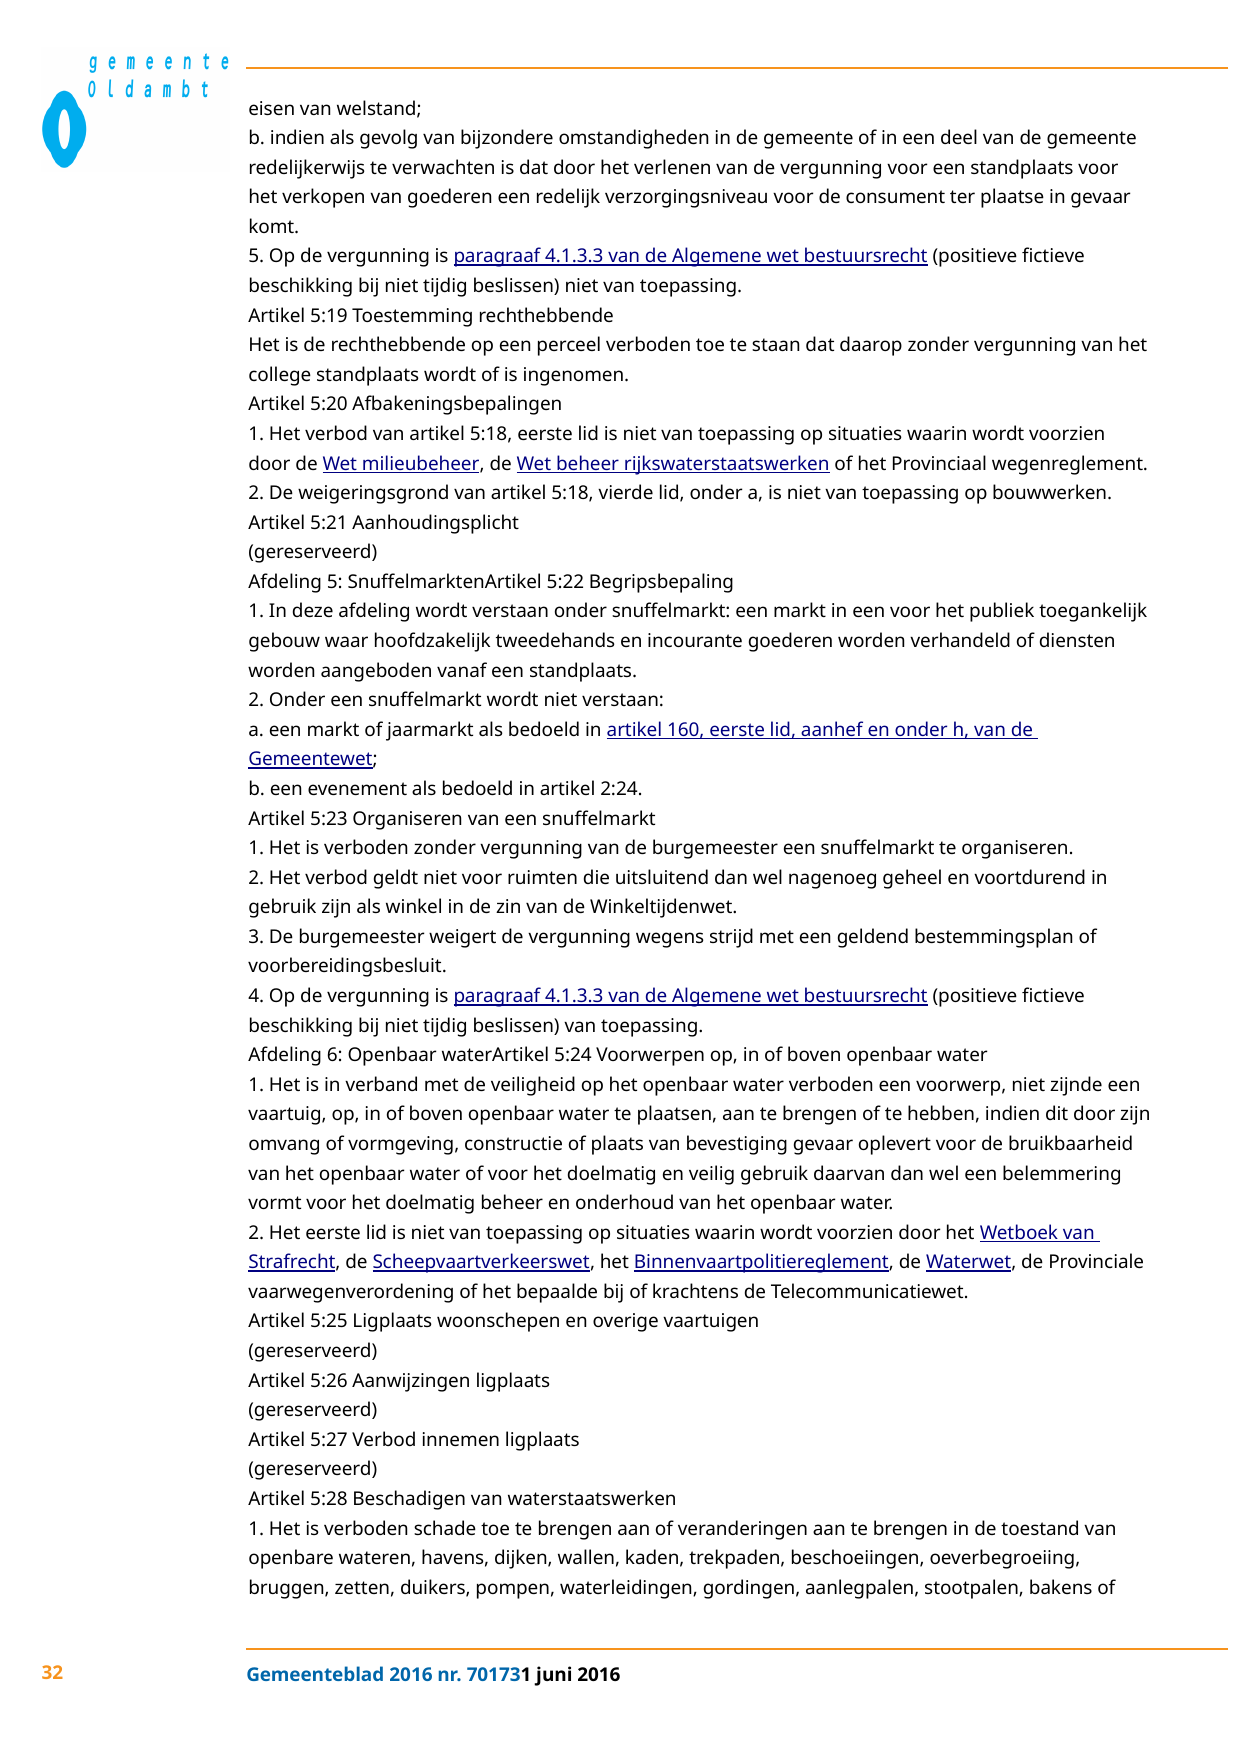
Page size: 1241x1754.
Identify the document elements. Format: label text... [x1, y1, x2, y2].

text 1. Het is verboden schade toe te brengen aan of veranderingen aan te brengen in de toestand van openbare wateren, havens, dijken, wallen, kaden, trekpaden, beschoeiingen, oeverbegroeiing, bruggen, zetten, duikers, pompen, waterleidingen, gordingen, aanlegpalen, stootpalen, bakens of [248, 1515, 1152, 1600]
text 5. Op de vergunning is paragraaf 4.1.3.3 van de Algemene wet bestuursrecht (positieve fictieve beschikking bij niet tijdig beslissen) niet van toepassing. [248, 243, 1152, 298]
text (gereserveerd) [248, 1396, 1152, 1422]
text 2. Onder een snuffelmarkt wordt niet verstaan: [248, 686, 1152, 712]
text a. een markt of jaarmarkt als bedoeld in artikel 160, eerste lid, aanhef en onder h, van de Gemeentewet; [248, 716, 1152, 771]
text Afdeling 5: SnuffelmarktenArtikel 5:22 Begripsbepaling [248, 568, 1152, 594]
text Het is de rechthebbende op een perceel verboden toe te staan dat daarop zonder vergunning van het college standplaats wordt of is ingenomen. [248, 331, 1152, 387]
picture [41, 47, 231, 172]
text (gereserveerd) [248, 1456, 1152, 1481]
text 1. In deze afdeling wordt verstaan onder snuffelmarkt: een markt in een voor het publiek toegankelijk gebouw waar hoofdzakelijk tweedehands en incourante goederen worden verhandeld of diensten worden aangeboden vanaf een standplaats. [248, 598, 1152, 683]
text 3. De burgemeester weigert de vergunning wegens strijd met een geldend bestemmingsplan of voorbereidingsbesluit. [248, 923, 1152, 978]
text 2. Het eerste lid is niet van toepassing op situaties waarin wordt voorzien door het Wetboek van Strafrecht, de Scheepvaartverkeerswet, het Binnenvaartpolitiereglement, de Waterwet, de Provinciale vaarwegenverordening of het bepaalde bij of krachtens de Telecommunicatiewet. [248, 1219, 1152, 1304]
text Artikel 5:19 Toestemming rechthebbende [248, 302, 1152, 328]
text Artikel 5:21 Aanhoudingsplicht [248, 509, 1152, 535]
text (gereserveerd) [248, 1337, 1152, 1363]
text Afdeling 6: Openbaar waterArtikel 5:24 Voorwerpen op, in of boven openbaar water [248, 1041, 1152, 1067]
text 4. Op de vergunning is paragraaf 4.1.3.3 van de Algemene wet bestuursrecht (positieve fictieve beschikking bij niet tijdig beslissen) van toepassing. [248, 982, 1152, 1038]
text (gereserveerd) [248, 538, 1152, 564]
text b. een evenement als bedoeld in artikel 2:24. [248, 775, 1152, 801]
text 1. Het is in verband met de veiligheid op het openbaar water verboden een voorwerp, niet zijnde een vaartuig, op, in of boven openbaar water te plaatsen, aan te brengen of te hebben, indien dit door zijn omvang of vormgeving, constructie of plaats van bevestiging gevaar oplevert voor de bruikbaarheid van het openbaar water of voor het doelmatig en veilig gebruik daarvan dan wel een belemmering vormt voor het doelmatig beheer en onderhoud van het openbaar water. [248, 1071, 1152, 1215]
text Artikel 5:25 Ligplaats woonschepen en overige vaartuigen [248, 1308, 1152, 1333]
text Artikel 5:23 Organiseren van een snuffelmarkt [248, 805, 1152, 831]
text 1. Het verbod van artikel 5:18, eerste lid is niet van toepassing op situaties waarin wordt voorzien door de Wet milieubeheer, de Wet beheer rijkswaterstaatswerken of het Provinciaal wegenreglement. [248, 420, 1152, 476]
text 2. Het verbod geldt niet voor ruimten die uitsluitend dan wel nagenoeg geheel en voortdurend in gebruik zijn als winkel in de zin van de Winkeltijdenwet. [248, 864, 1152, 919]
text b. indien als gevolg van bijzondere omstandigheden in de gemeente of in een deel van de gemeente redelijkerwijs te verwachten is dat door het verlenen van de vergunning voor een standplaats voor het verkopen van goederen een redelijk verzorgingsniveau voor de consument ter plaatse in gevaar komt. [248, 124, 1152, 239]
text Artikel 5:26 Aanwijzingen ligplaats [248, 1367, 1152, 1393]
text Artikel 5:28 Beschadigen van waterstaatswerken [248, 1485, 1152, 1511]
text eisen van welstand; [248, 95, 1152, 121]
text 2. De weigeringsgrond van artikel 5:18, vierde lid, onder a, is niet van toepassing op bouwwerken. [248, 479, 1152, 505]
text 1. Het is verboden zonder vergunning van de burgemeester een snuffelmarkt te organiseren. [248, 834, 1152, 860]
text Artikel 5:27 Verbod innemen ligplaats [248, 1426, 1152, 1452]
text Artikel 5:20 Afbakeningsbepalingen [248, 391, 1152, 416]
